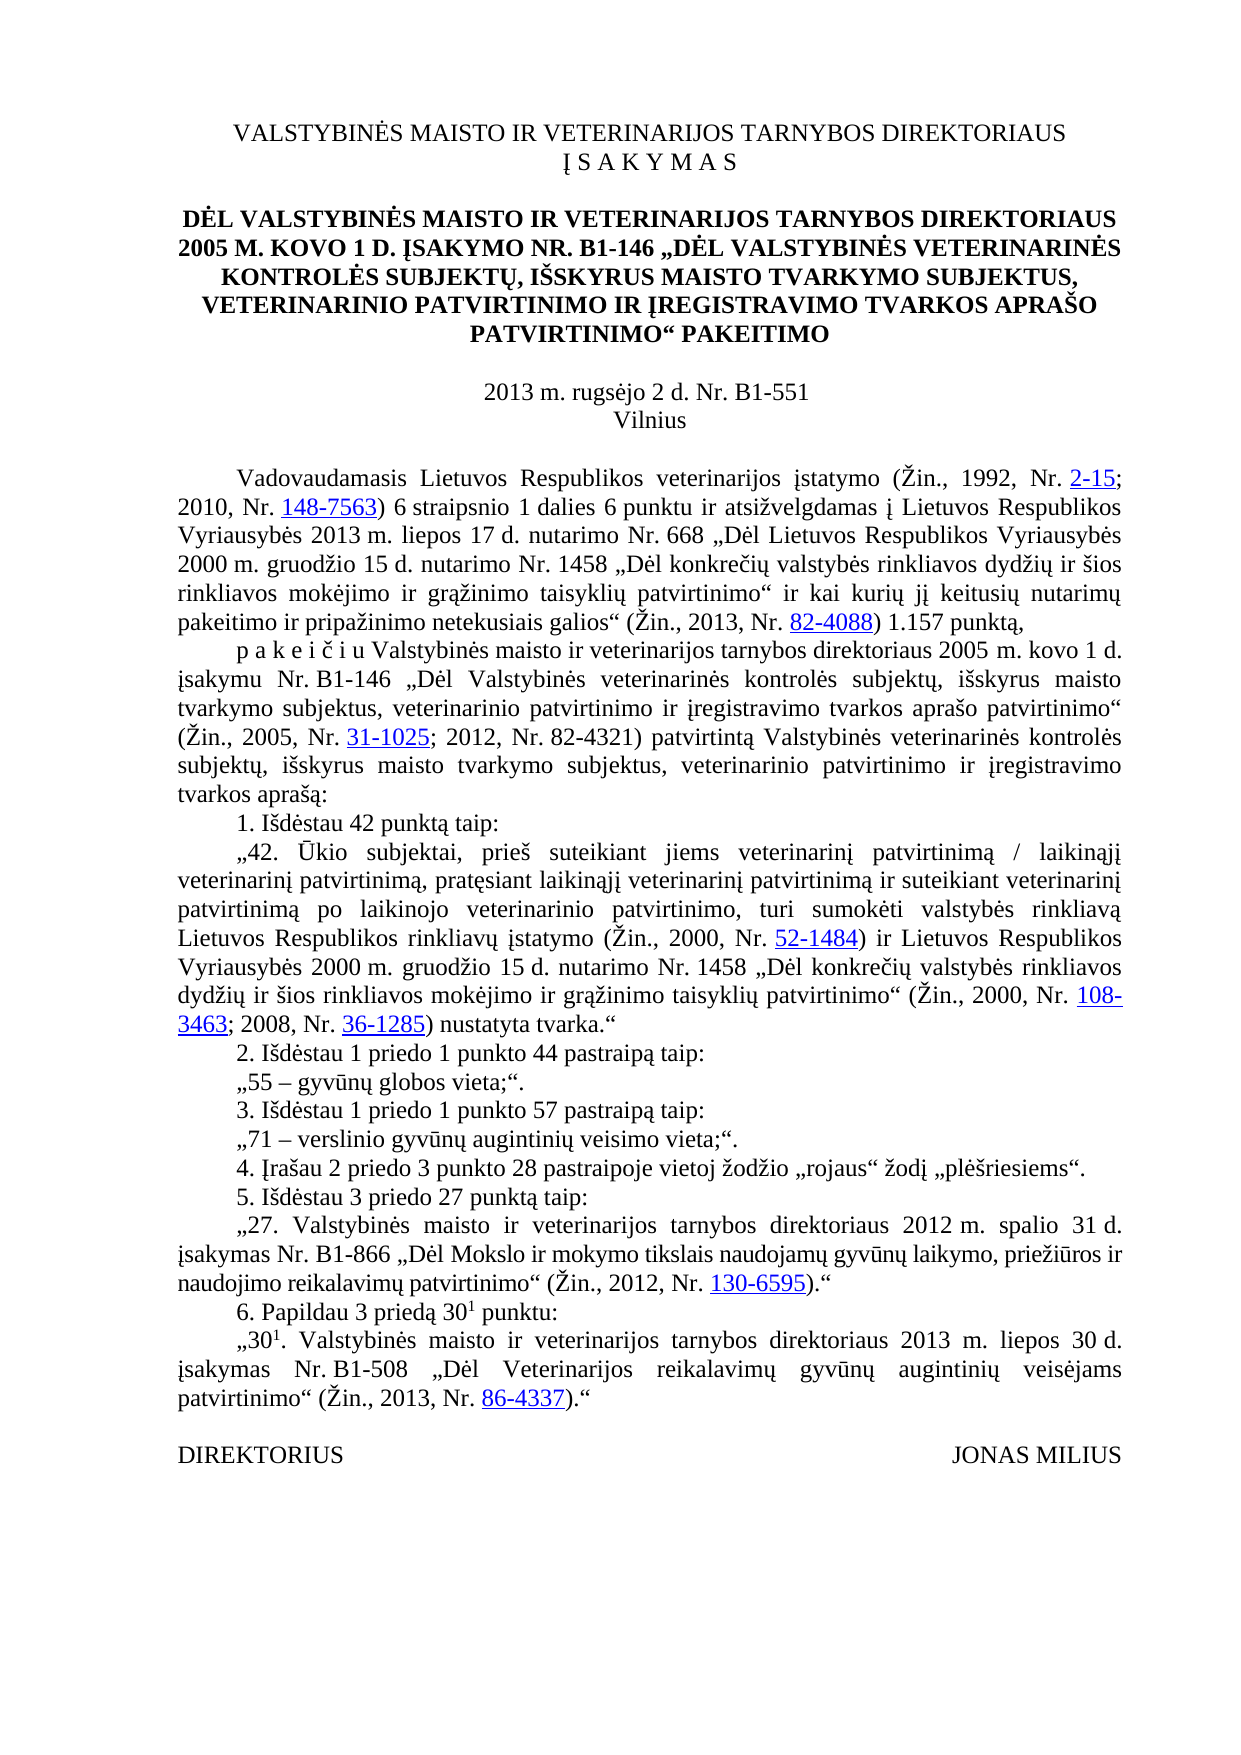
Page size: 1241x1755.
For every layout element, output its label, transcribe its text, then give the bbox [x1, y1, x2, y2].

text „71 – verslinio gyvūnų augintinių veisimo vieta;“. [177, 1124, 1122, 1153]
text „55 – gyvūnų globos vieta;“. [177, 1067, 1122, 1096]
text 6. Papildau 3 priedą 301 punktu: [177, 1297, 1122, 1326]
text „301. Valstybinės maisto ir veterinarijos tarnybos direktoriaus 2013 m. liepos 30 d. įsakymas Nr. B1-508 „Dėl Veterinarijos reikalavimų gyvūnų augintinių veisėjams patvirtinimo“ (Žin., 2013, Nr. 86-4337).“ [177, 1326, 1122, 1412]
text 2. Išdėstau 1 priedo 1 punkto 44 pastraipą taip: [177, 1038, 1122, 1067]
text 3. Išdėstau 1 priedo 1 punkto 57 pastraipą taip: [177, 1096, 1122, 1124]
text DĖL VALSTYBINĖS MAISTO IR VETERINARIJOS TARNYBOS DIREKTORIAUS 2005 m. kovo 1 d. įsakymo Nr. B1-146 „DĖL valstybinės veterinarinės kontrolės SUBJEKTŲ, išskyrus maisto tvarkymo subjektus, veterinarinio patvirtinimo IR ĮREGISTRAVIMO TVARKOS APRAŠO patvirtinimo“ PAKEITIMO [177, 204, 1122, 348]
text 4. Įrašau 2 priedo 3 punkto 28 pastraipoje vietoj žodžio „rojaus“ žodį „plėšriesiems“. [177, 1153, 1122, 1182]
text p a k e i č i u Valstybinės maisto ir veterinarijos tarnybos direktoriaus 2005 m. kovo 1 d. įsakymu Nr. B1-146 „Dėl Valstybinės veterinarinės kontrolės subjektų, išskyrus maisto tvarkymo subjektus, veterinarinio patvirtinimo ir įregistravimo tvarkos aprašo patvirtinimo“ (Žin., 2005, Nr. 31-1025; 2012, Nr. 82-4321) patvirtintą Valstybinės veterinarinės kontrolės subjektų, išskyrus maisto tvarkymo subjektus, veterinarinio patvirtinimo ir įregistravimo tvarkos aprašą: [177, 636, 1122, 808]
text „42. Ūkio subjektai, prieš suteikiant jiems veterinarinį patvirtinimą / laikinąjį veterinarinį patvirtinimą, pratęsiant laikinąjį veterinarinį patvirtinimą ir suteikiant veterinarinį patvirtinimą po laikinojo veterinarinio patvirtinimo, turi sumokėti valstybės rinkliavą Lietuvos Respublikos rinkliavų įstatymo (Žin., 2000, Nr. 52-1484) ir Lietuvos Respublikos Vyriausybės 2000 m. gruodžio 15 d. nutarimo Nr. 1458 „Dėl konkrečių valstybės rinkliavos dydžių ir šios rinkliavos mokėjimo ir grąžinimo taisyklių patvirtinimo“ (Žin., 2000, Nr. 108-3463; 2008, Nr. 36-1285) nustatyta tvarka.“ [177, 837, 1122, 1038]
text Vadovaudamasis Lietuvos Respublikos veterinarijos įstatymo (Žin., 1992, Nr. 2-15; 2010, Nr. 148-7563) 6 straipsnio 1 dalies 6 punktu ir atsižvelgdamas į Lietuvos Respublikos Vyriausybės 2013 m. liepos 17 d. nutarimo Nr. 668 „Dėl Lietuvos Respublikos Vyriausybės 2000 m. gruodžio 15 d. nutarimo Nr. 1458 „Dėl konkrečių valstybės rinkliavos dydžių ir šios rinkliavos mokėjimo ir grąžinimo taisyklių patvirtinimo“ ir kai kurių jį keitusių nutarimų pakeitimo ir pripažinimo netekusiais galios“ (Žin., 2013, Nr. 82-4088) 1.157 punktą, [177, 463, 1122, 636]
text „27. Valstybinės maisto ir veterinarijos tarnybos direktoriaus 2012 m. spalio 31 d. įsakymas Nr. B1-866 „Dėl Mokslo ir mokymo tikslais naudojamų gyvūnų laikymo, priežiūros ir naudojimo reikalavimų patvirtinimo“ (Žin., 2012, Nr. 130-6595).“ [177, 1211, 1122, 1297]
text Vilnius [177, 406, 1122, 434]
text 2013 m. rugsėjo 2 d. Nr. B1-551 [177, 377, 1122, 406]
text VALSTYBINĖS MAISTO IR VETERINARIJOS TARNYBOS DIREKTORIAUS [177, 118, 1122, 147]
text 1. Išdėstau 42 punktą taip: [177, 808, 1122, 837]
text 5. Išdėstau 3 priedo 27 punktą taip: [177, 1182, 1122, 1211]
text Į S A K Y M A S [177, 147, 1122, 176]
text Direktorius Jonas Milius [177, 1441, 1122, 1469]
